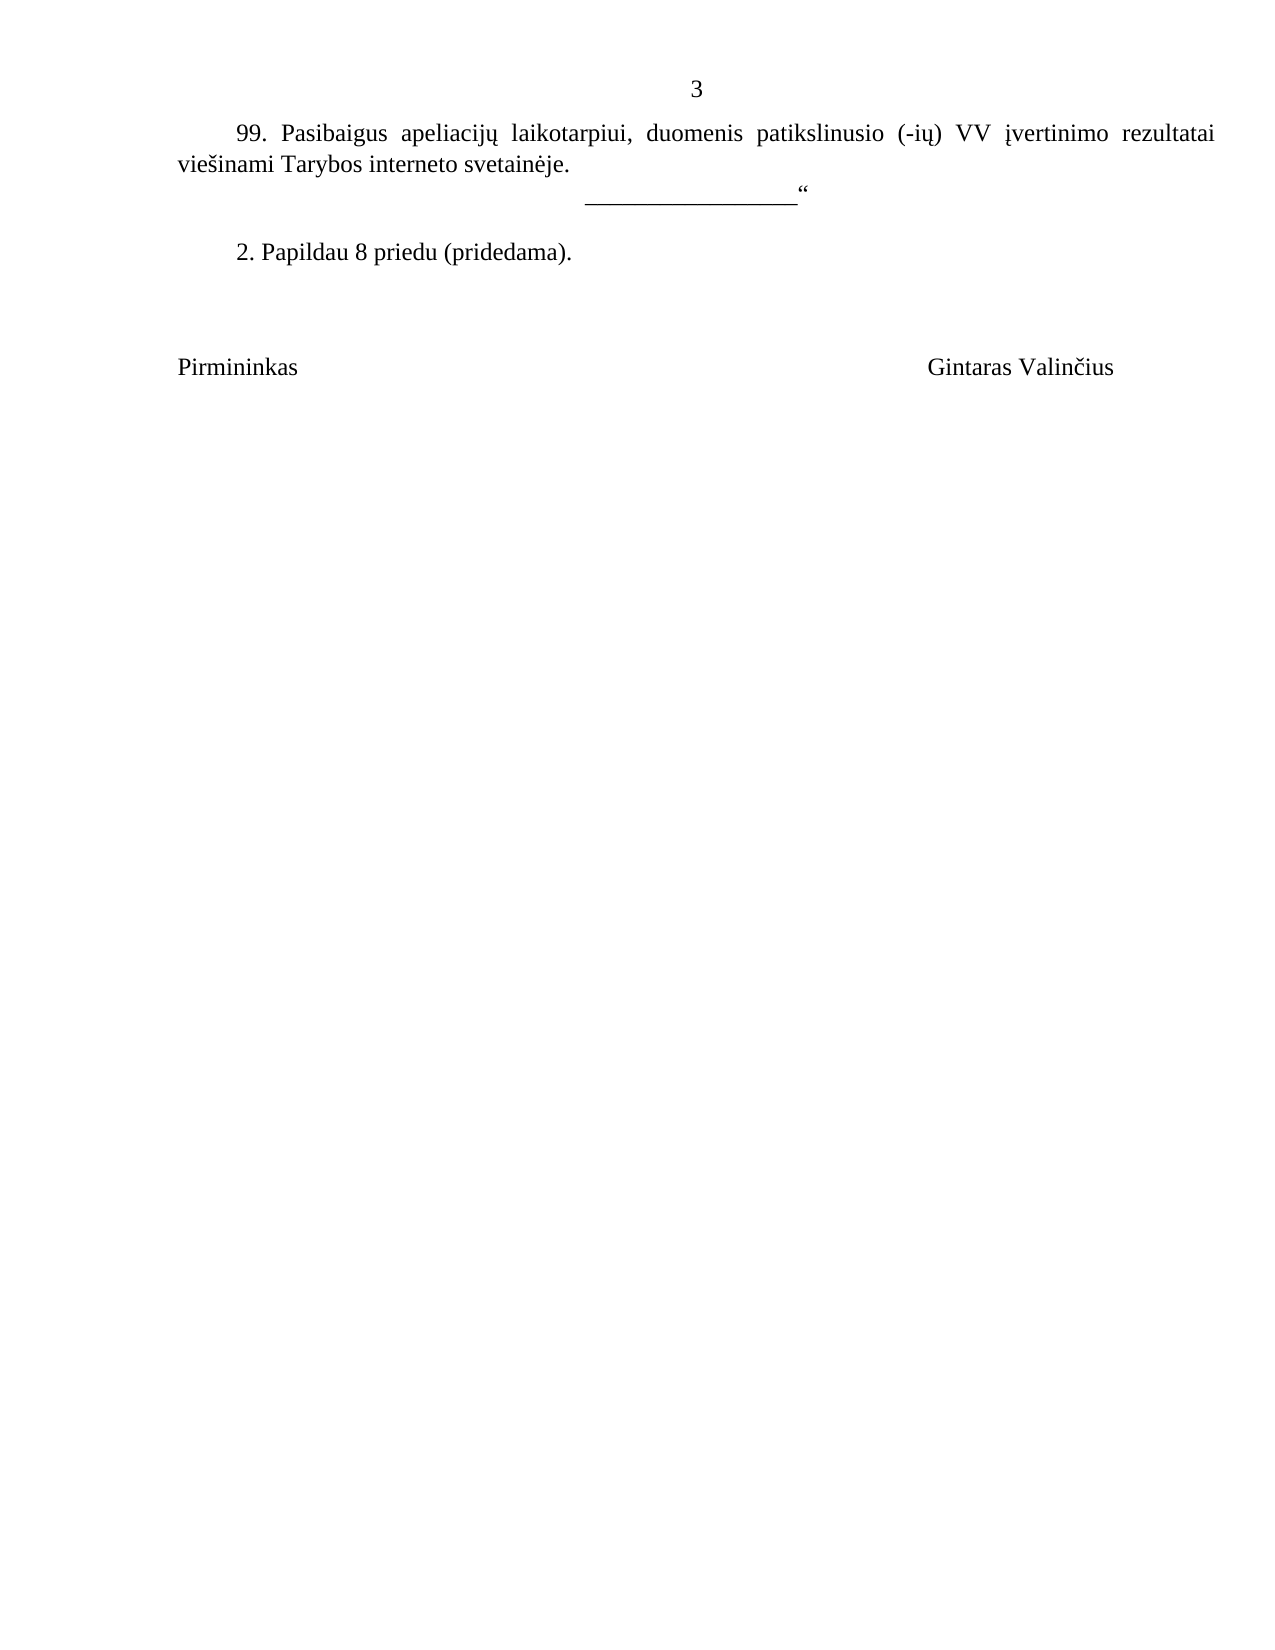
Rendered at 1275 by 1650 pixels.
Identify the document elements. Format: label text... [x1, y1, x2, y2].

text _________________“ [177, 179, 1216, 208]
text Pirmininkas Gintaras Valinčius [177, 352, 1216, 381]
text 99. Pasibaigus apeliacijų laikotarpiui, duomenis patikslinusio (-ių) VV įvertinimo rezultatai viešinami Tarybos interneto svetainėje. [177, 118, 1216, 178]
text 2. Papildau 8 priedu (pridedama). [236, 237, 1216, 266]
